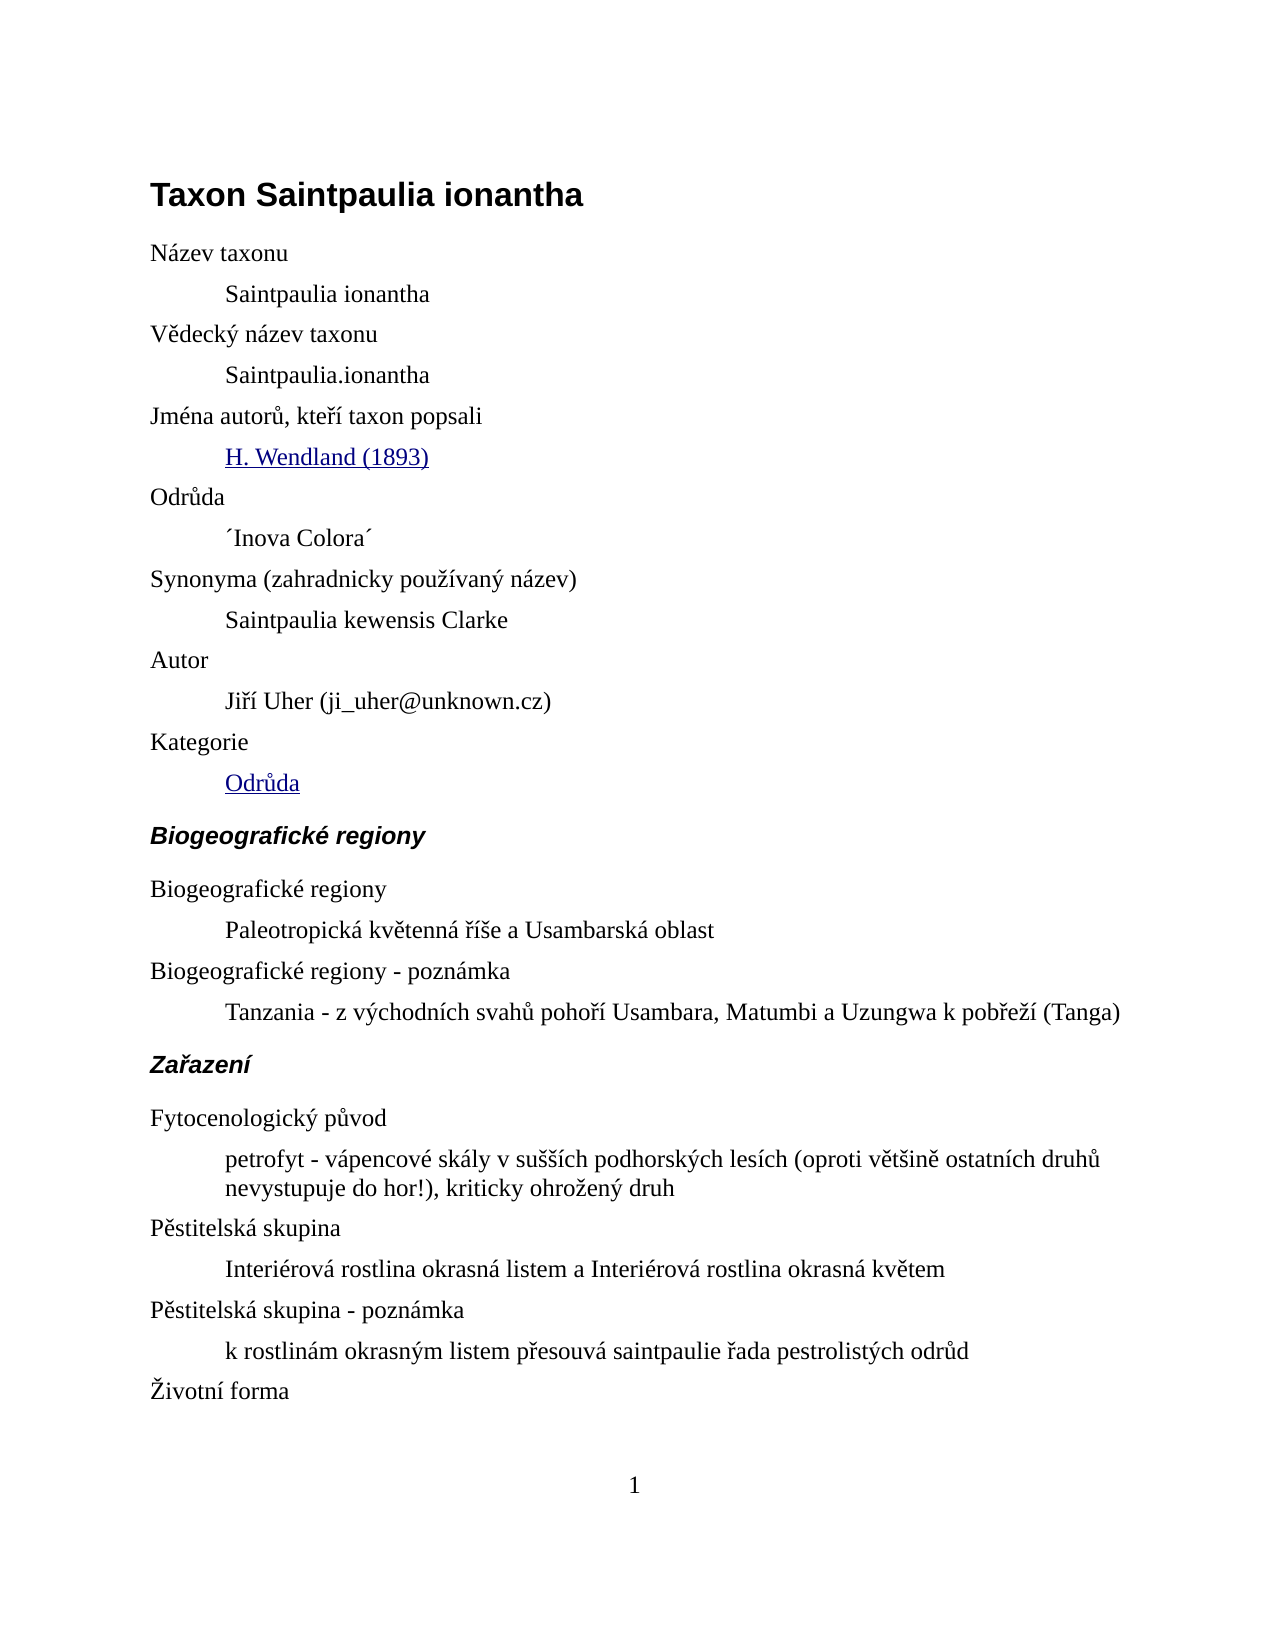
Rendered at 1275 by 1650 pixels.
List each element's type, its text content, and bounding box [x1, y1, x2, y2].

text k rostlinám okrasným listem přesouvá saintpaulie řada pestrolistých odrůd [225, 1336, 1125, 1364]
subtitle Biogeografické regiony [150, 821, 1125, 850]
text ´Inova Colora´ [225, 523, 1125, 552]
text Životní forma [150, 1376, 1125, 1405]
text Odrůda [150, 482, 1125, 511]
text Fytocenologický původ [150, 1103, 1125, 1132]
text Saintpaulia kewensis Clarke [225, 605, 1125, 633]
text H. Wendland (1893) [225, 442, 1125, 471]
text Biogeografické regiony - poznámka [150, 956, 1125, 984]
text Paleotropická květenná říše a Usambarská oblast [225, 915, 1125, 944]
subtitle Taxon Saintpaulia ionantha [150, 175, 1125, 214]
text Biogeografické regiony [150, 874, 1125, 903]
text Saintpaulia.ionantha [225, 360, 1125, 389]
text Kategorie [150, 727, 1125, 756]
text Saintpaulia ionantha [225, 279, 1125, 308]
text Synonyma (zahradnicky používaný název) [150, 564, 1125, 593]
text Vědecký název taxonu [150, 319, 1125, 348]
text Autor [150, 645, 1125, 674]
text Odrůda [225, 768, 1125, 796]
text Interiérová rostlina okrasná listem a Interiérová rostlina okrasná květem [225, 1254, 1125, 1283]
text Pěstitelská skupina - poznámka [150, 1295, 1125, 1324]
subtitle Zařazení [150, 1050, 1125, 1079]
text petrofyt - vápencové skály v sušších podhorských lesích (oproti většině ostatních druhů nevystupuje do hor!), kriticky ohrožený druh [225, 1144, 1125, 1202]
text Tanzania - z východních svahů pohoří Usambara, Matumbi a Uzungwa k pobřeží (Tanga) [225, 997, 1125, 1025]
text Název taxonu [150, 238, 1125, 267]
text Pěstitelská skupina [150, 1213, 1125, 1242]
text Jiří Uher (ji_uher@unknown.cz) [225, 686, 1125, 715]
text Jména autorů, kteří taxon popsali [150, 401, 1125, 430]
